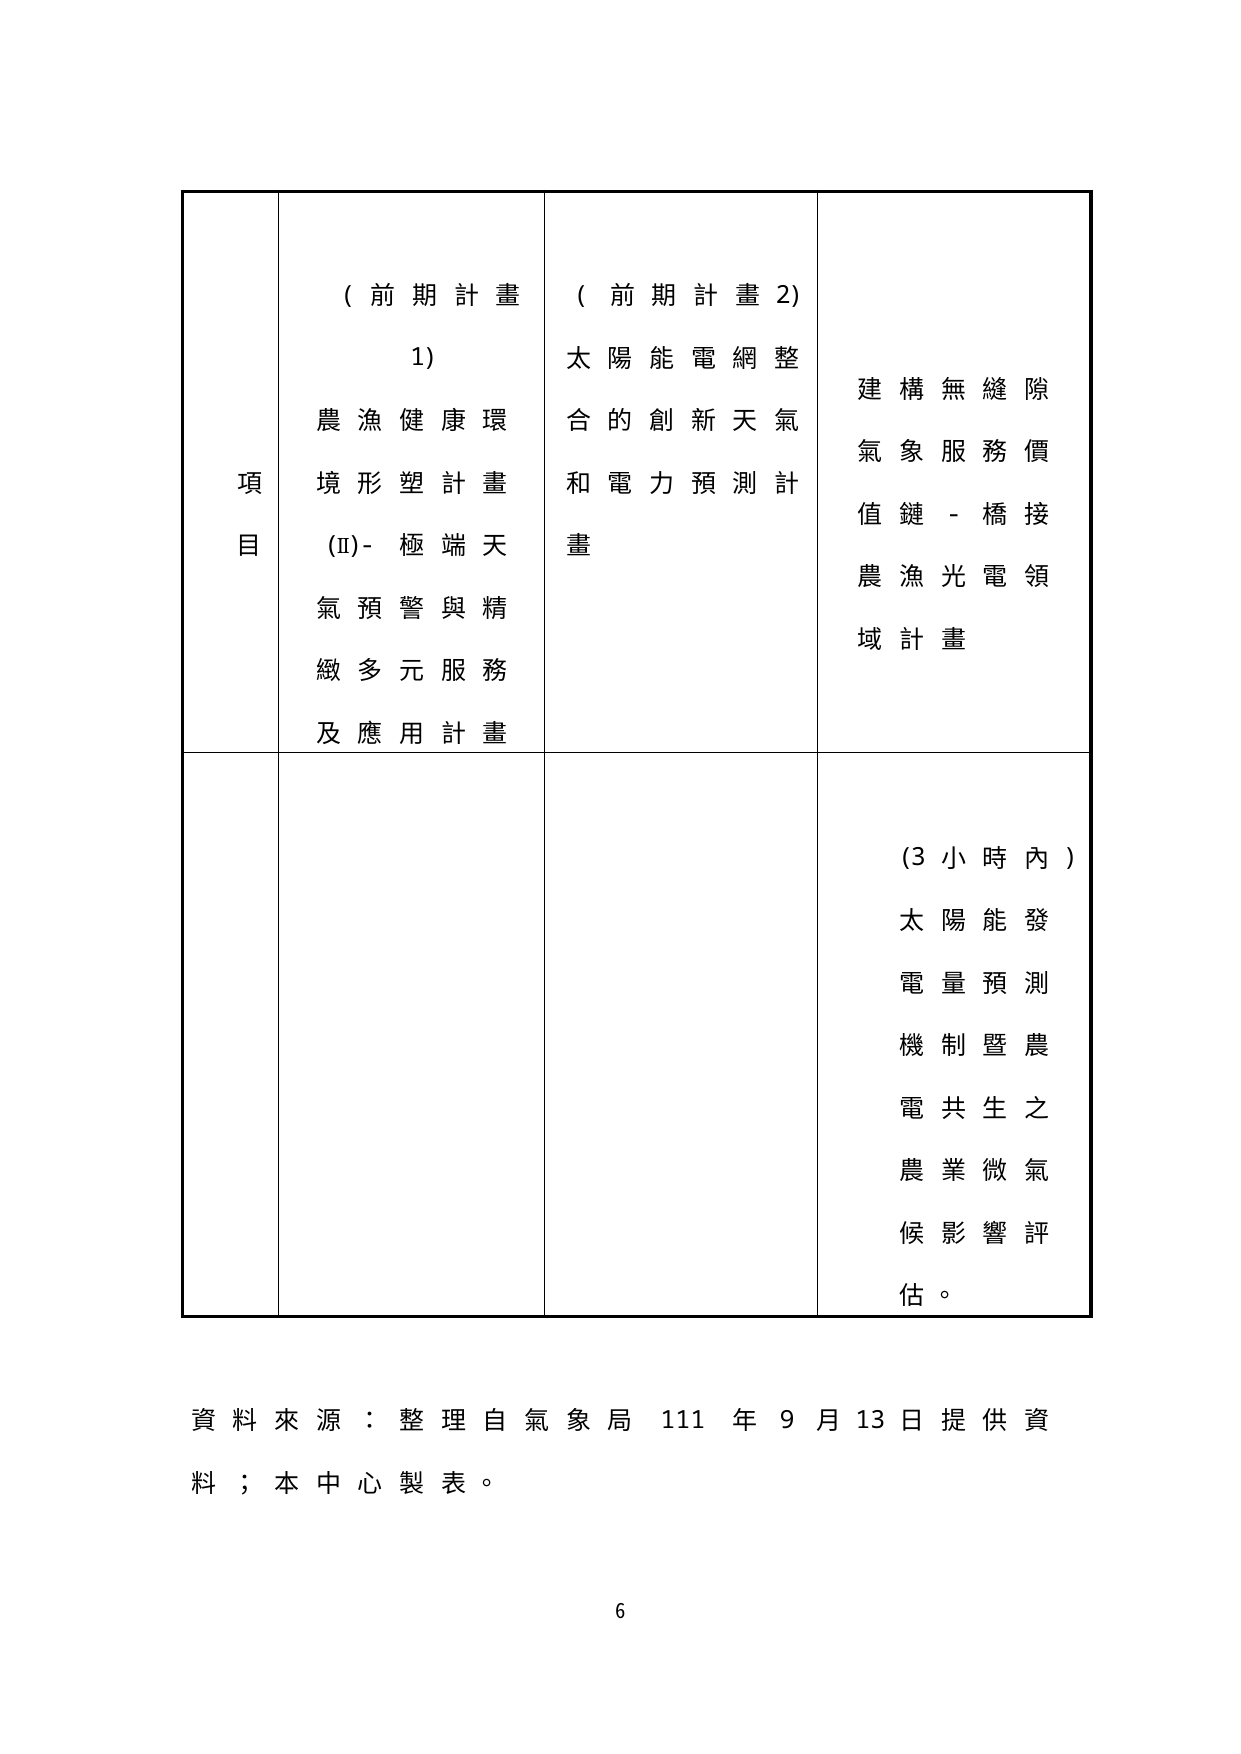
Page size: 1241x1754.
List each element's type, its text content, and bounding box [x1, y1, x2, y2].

table_cell [184, 753, 278, 1314]
text 資料來源：整理自氣象局111年9月13日提供資料；本中心製表。 [183, 1377, 1058, 1502]
table_header (前期計畫1) 農漁健康環境形塑計畫(Ⅱ)-極端天氣預警與精緻多元服務及應用計畫 [279, 193, 544, 752]
table_header (前期計畫2) 太陽能電網整合的創新天氣和電力預測計畫 [545, 193, 817, 752]
table_header 項目 [184, 193, 278, 752]
table_header 建構無縫隙氣象服務價值鏈-橋接農漁光電領域計畫 [818, 193, 1089, 752]
table_cell 高解析度衛星與預報模式在農漁業災害性極端氣候事件預警之應用。 精進農漁業氣象應用效益與氣候服務推廣機制。 [279, 753, 544, 1314]
table_cell 高解析度衛星觀測與數值天氣預報在農漁業災害性極端氣候事件預警之應用。 精進農漁業氣象應用效益與氣候服務推廣機制。 建立短期(3小時內)太陽能發電量預測機制暨農電共生之農業微氣候影響評估。 [818, 753, 1089, 1314]
table_cell 建置全天空照相儀監測網。 建置高解析度網格化雲分析系統。 建置短期太陽能預測系統。 [545, 753, 817, 1314]
